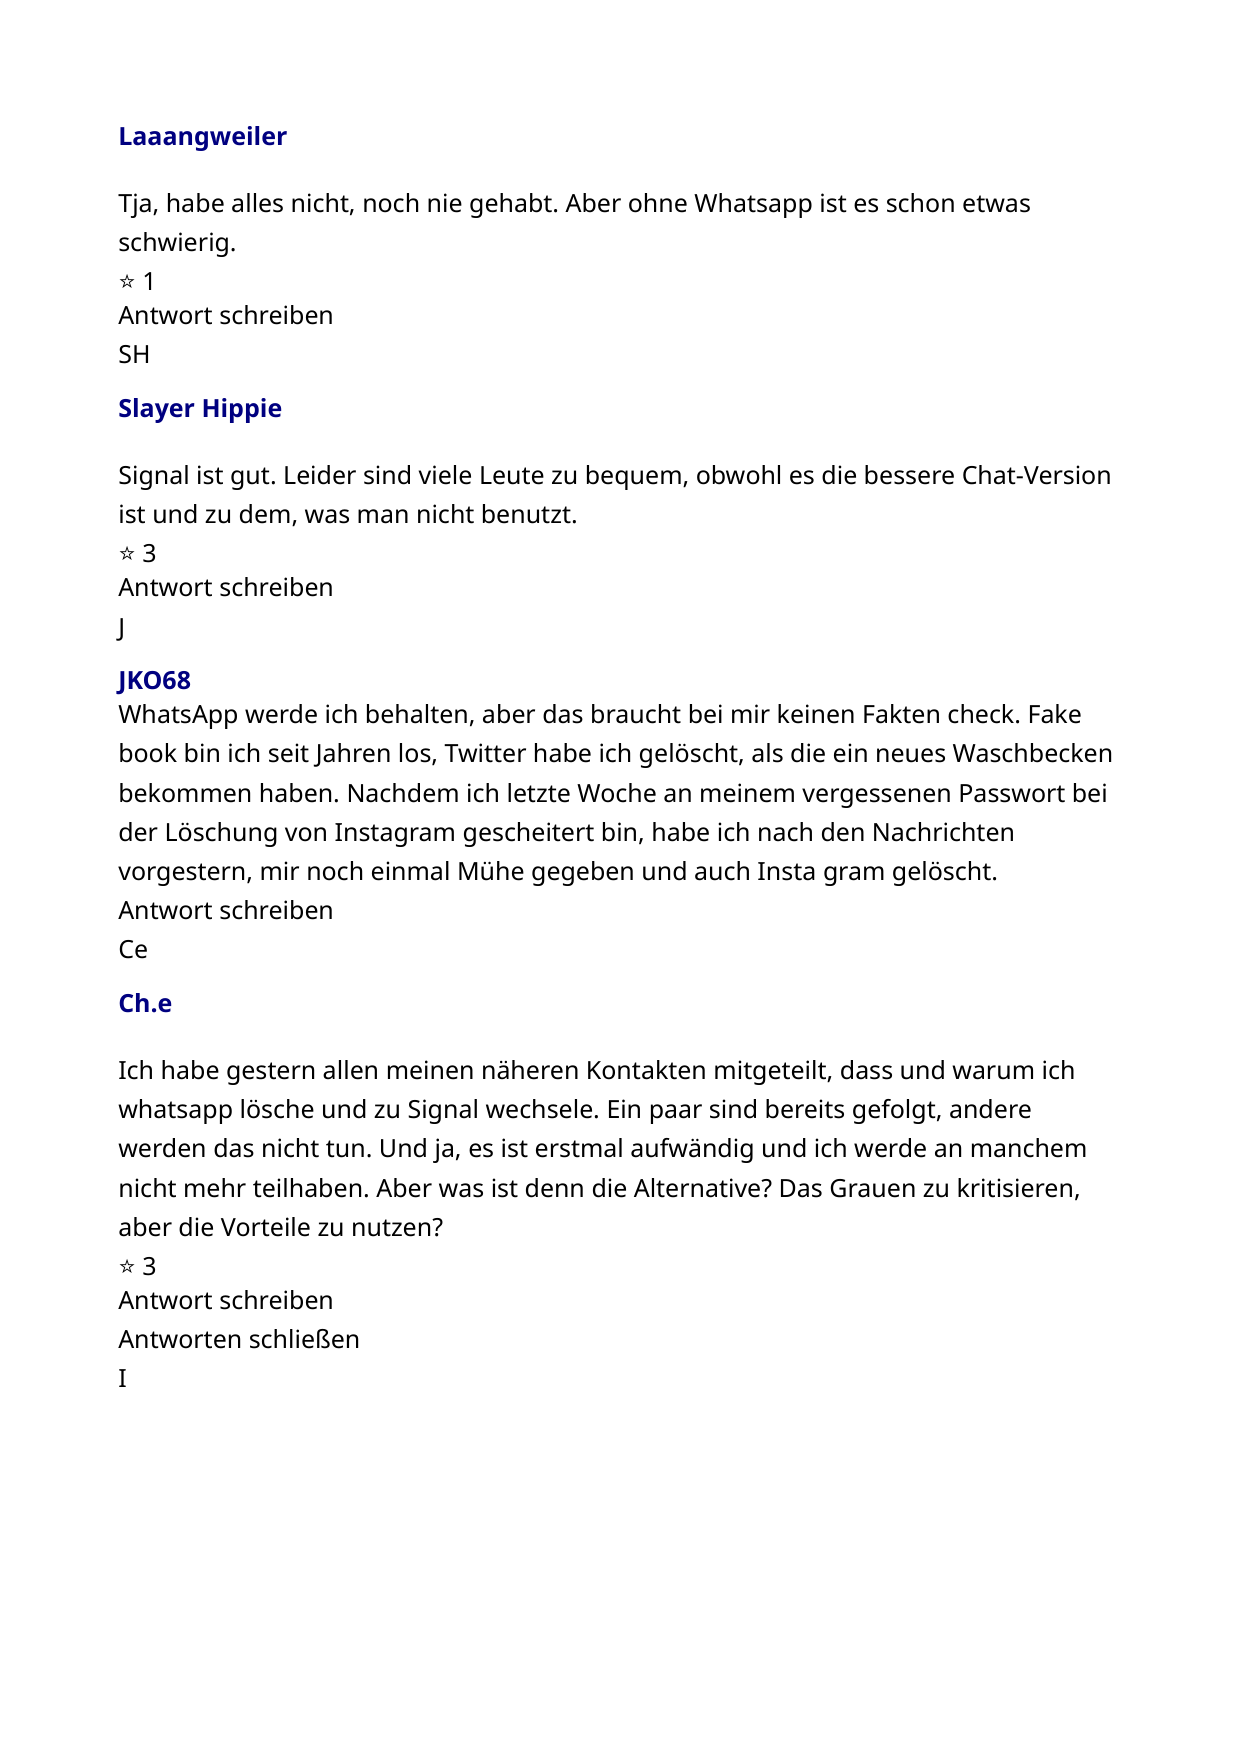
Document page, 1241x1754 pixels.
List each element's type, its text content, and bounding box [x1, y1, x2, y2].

text ⭐️ 3 [118, 1249, 1122, 1283]
subtitle Laaangweiler [118, 118, 1122, 152]
text ⭐️ 1 [118, 263, 1122, 298]
text Tja, habe alles nicht, noch nie gehabt. Aber ohne Whatsapp ist es schon etwas schwierig. [118, 185, 1122, 258]
text Signal ist gut. Leider sind viele Leute zu bequem, obwohl es die bessere Chat-Version ist und zu dem, was man nicht benutzt. [118, 458, 1122, 531]
text J [118, 609, 1122, 643]
text Ich habe gestern allen meinen näheren Kontakten mitgeteilt, dass und warum ich whatsapp lösche und zu Signal wechsele. Ein paar sind bereits gefolgt, andere werden das nicht tun. Und ja, es ist erstmal aufwändig und ich werde an manchem nicht mehr teilhaben. Aber was ist denn die Alternative? Das Grauen zu kritisieren, aber die Vorteile zu nutzen? [118, 1053, 1122, 1243]
text Antwort schreiben [118, 298, 1122, 332]
subtitle Ch.e [118, 986, 1122, 1020]
text Antworten schließen [118, 1322, 1122, 1356]
text Ce [118, 932, 1122, 966]
text Antwort schreiben [118, 1283, 1122, 1317]
text Antwort schreiben [118, 893, 1122, 927]
subtitle JKO68 [118, 663, 1122, 697]
text Antwort schreiben [118, 570, 1122, 604]
subtitle Slayer Hippie [118, 391, 1122, 424]
text WhatsApp werde ich behalten, aber das braucht bei mir keinen Fakten check. Fake book bin ich seit Jahren los, Twitter habe ich gelöscht, als die ein neues Waschbecken bekommen haben. Nachdem ich letzte Woche an meinem vergessenen Passwort bei der Löschung von Instagram gescheitert bin, habe ich nach den Nachrichten vorgestern, mir noch einmal Mühe gegeben und auch Insta gram gelöscht. [118, 697, 1122, 888]
text SH [118, 337, 1122, 371]
text ⭐️ 3 [118, 536, 1122, 570]
text I [118, 1361, 1122, 1395]
